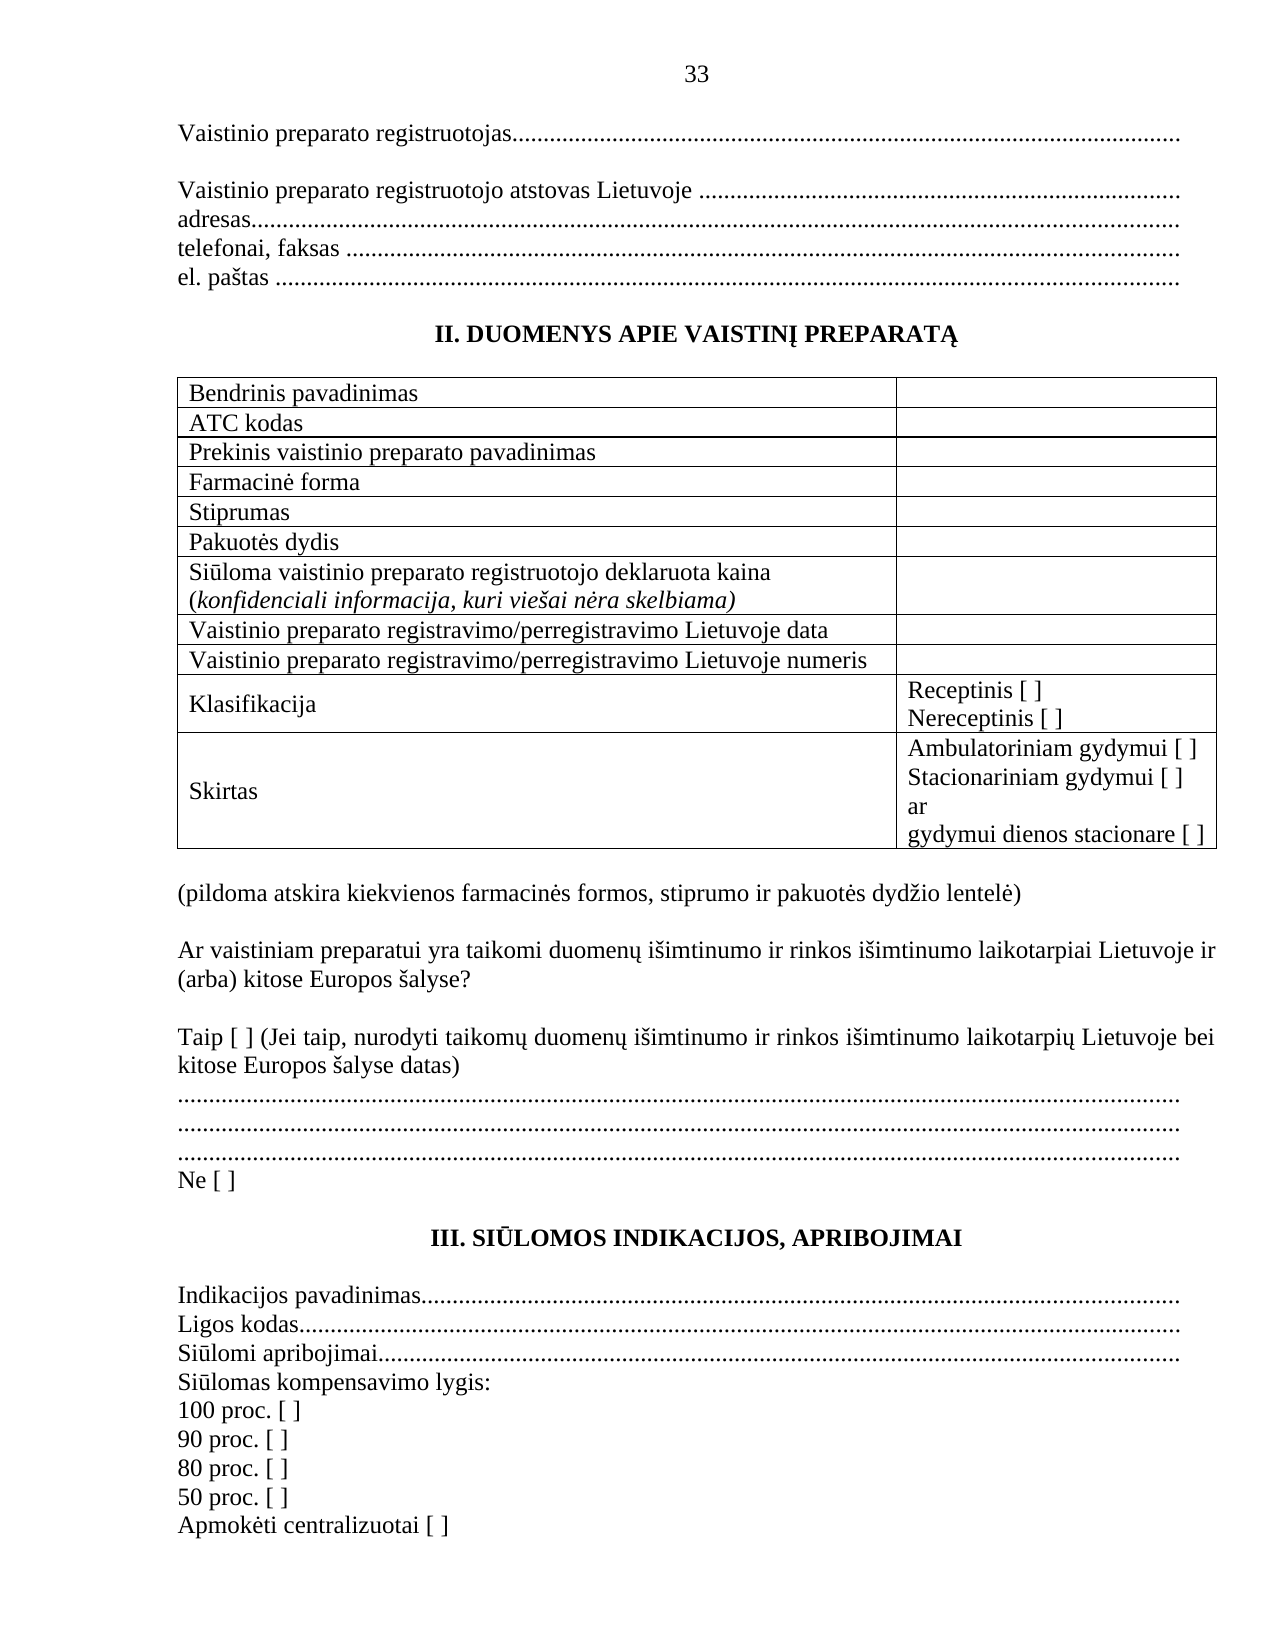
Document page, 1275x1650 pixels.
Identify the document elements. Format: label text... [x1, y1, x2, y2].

text el. paštas [177, 262, 1216, 291]
table_cell [897, 645, 1216, 674]
table_cell [897, 615, 1216, 644]
text telefonai, faksas [177, 233, 1216, 262]
text Apmokėti centralizuotai [ ] [177, 1511, 1216, 1539]
table_cell Siūloma vaistinio preparato registruotojo deklaruota kaina (konfidenciali informacija, kuri viešai nėra skelbiama) [178, 557, 896, 614]
table_cell [897, 497, 1216, 526]
text Ligos kodas [177, 1309, 1216, 1338]
text (pildoma atskira kiekvienos farmacinės formos, stiprumo ir pakuotės dydžio lentelė) [177, 878, 1216, 907]
table_cell Vaistinio preparato registravimo/perregistravimo Lietuvoje numeris [178, 645, 896, 674]
table_cell [897, 438, 1216, 466]
text 80 proc. [ ] [177, 1453, 1216, 1482]
text Siūlomas kompensavimo lygis: [177, 1367, 1216, 1396]
text Taip [ ] (Jei taip, nurodyti taikomų duomenų išimtinumo ir rinkos išimtinumo laikotarpių Lietuvoje bei kitose Europos šalyse datas) [177, 1022, 1216, 1079]
text Ne [ ] [177, 1166, 1216, 1194]
table_cell Stiprumas [178, 497, 896, 526]
table_cell Pakuotės dydis [178, 527, 896, 556]
text Vaistinio preparato registruotojo atstovas Lietuvoje [177, 176, 1216, 204]
table_cell Farmacinė forma [178, 467, 896, 496]
table_cell [897, 467, 1216, 496]
table_cell Ambulatoriniam gydymui [ ] Stacionariniam gydymui [ ] ar gydymui dienos stacionare [ ] [897, 733, 1216, 848]
table_cell Prekinis vaistinio preparato pavadinimas [178, 438, 896, 466]
table_cell Receptinis [ ] Nereceptinis [ ] [897, 675, 1216, 732]
table_cell [897, 527, 1216, 556]
text adresas [177, 204, 1216, 233]
text Vaistinio preparato registruotojas [177, 118, 1216, 147]
table_cell Vaistinio preparato registravimo/perregistravimo Lietuvoje data [178, 615, 896, 644]
text III. SIŪLOMOS INDIKACIJOS, APRIBOJIMAI [177, 1223, 1216, 1252]
table_cell Skirtas [178, 733, 896, 848]
text Indikacijos pavadinimas [177, 1281, 1216, 1309]
table_cell [897, 408, 1216, 436]
table_header Bendrinis pavadinimas [178, 378, 896, 407]
text II. DUOMENYS APIE VAISTINĮ PREPARATĄ [177, 319, 1216, 348]
text 90 proc. [ ] [177, 1424, 1216, 1453]
table_header [897, 378, 1216, 407]
table_cell ATC kodas [178, 408, 896, 436]
text Ar vaistiniam preparatui yra taikomi duomenų išimtinumo ir rinkos išimtinumo laikotarpiai Lietuvoje ir (arba) kitose Europos šalyse? [177, 936, 1216, 993]
table_cell [897, 557, 1216, 614]
text 100 proc. [ ] [177, 1396, 1216, 1424]
text Siūlomi apribojimai [177, 1338, 1216, 1367]
text 50 proc. [ ] [177, 1482, 1216, 1511]
table_cell Klasifikacija [178, 675, 896, 732]
